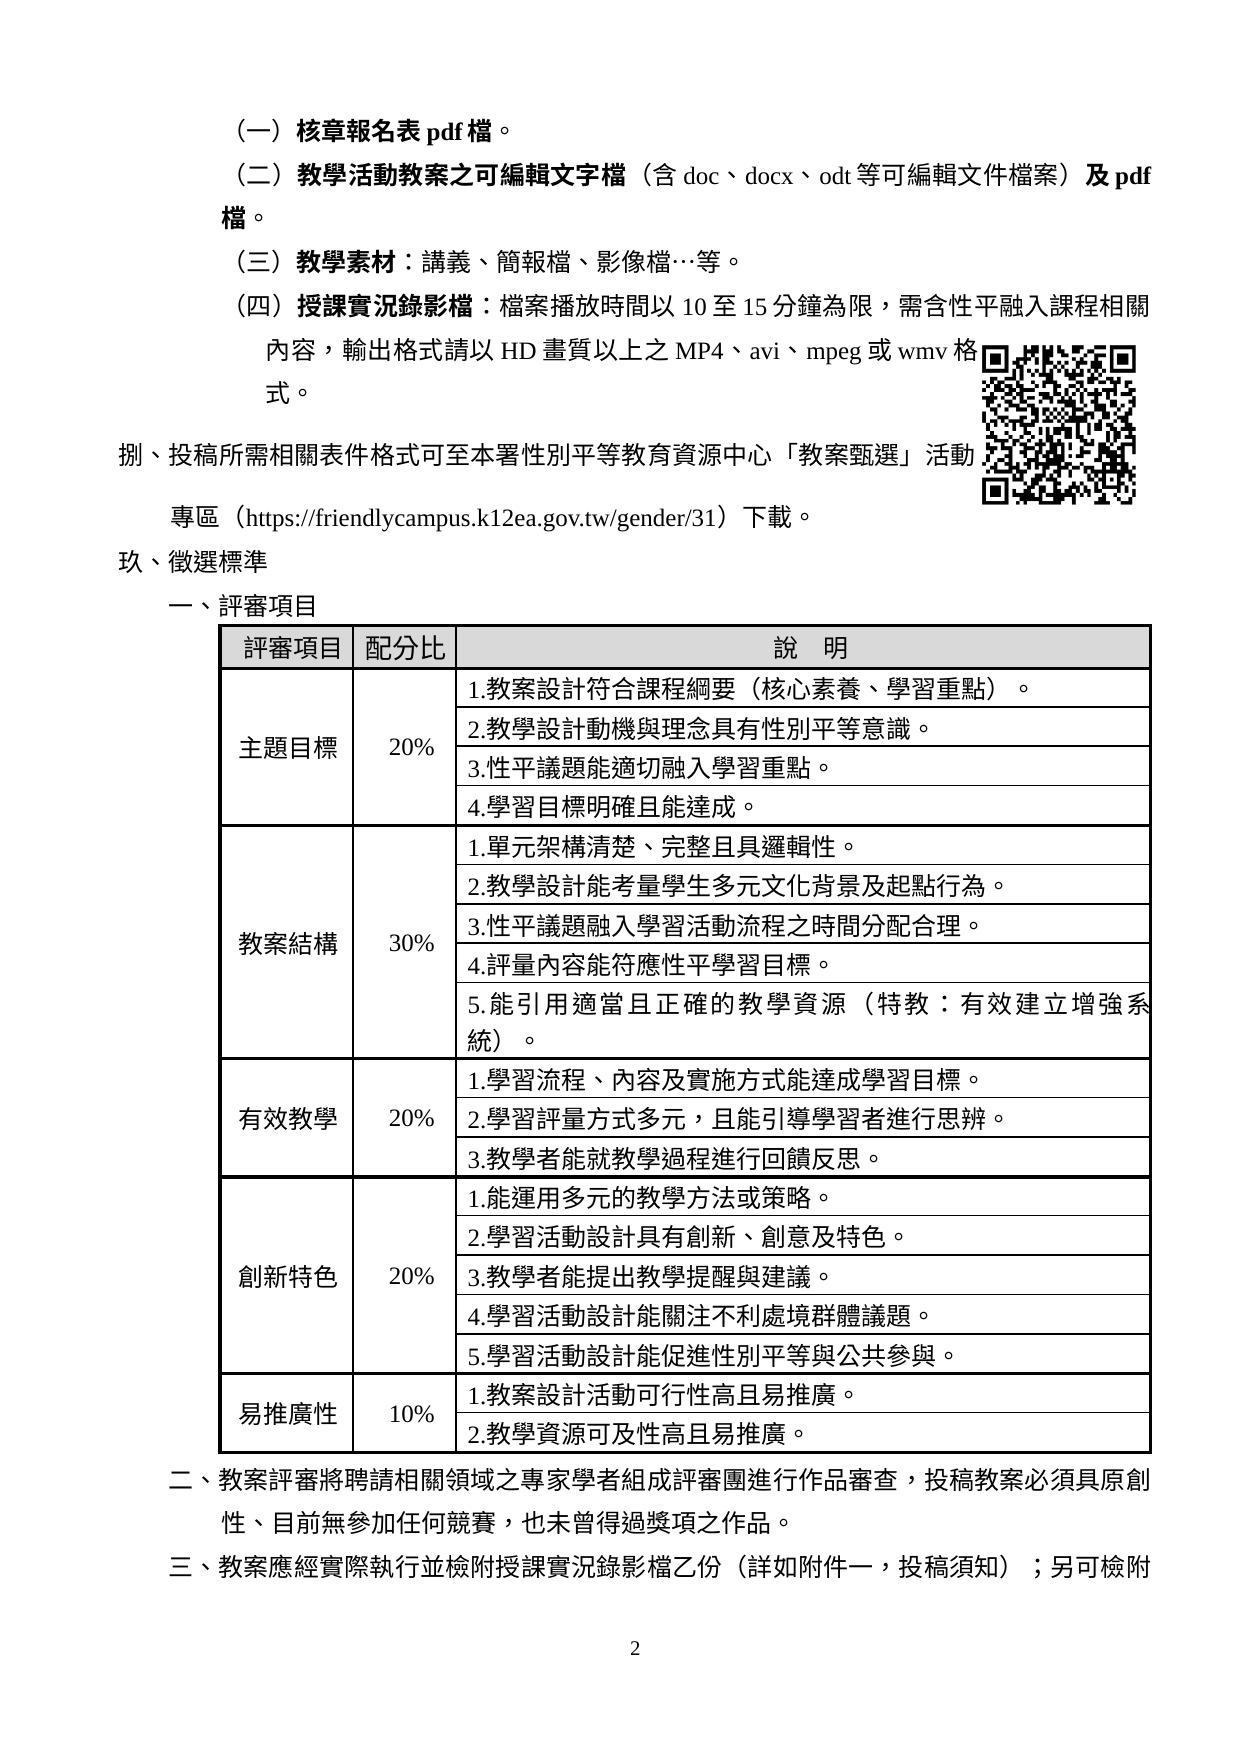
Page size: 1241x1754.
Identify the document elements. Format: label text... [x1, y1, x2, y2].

text （三）教學素材：講義、簡報檔、影像檔…等。 [221, 237, 1152, 280]
text （二）教學活動教案之可編輯文字檔（含doc、docx、odt等可編輯文件檔案）及pdf檔。 [221, 149, 1152, 237]
text 三、教案應經實際執行並檢附授課實況錄影檔乙份（詳如附件一，投稿須知）；另可檢附 [168, 1542, 1152, 1585]
text 一、評審項目 [118, 580, 1166, 624]
table_cell 主題目標 [222, 670, 352, 824]
table_cell 1.能運用多元的教學方法或策略。 [457, 1179, 1149, 1215]
table_cell 2.教學資源可及性高且易推廣。 [457, 1413, 1149, 1451]
table_cell 30% [354, 827, 455, 1057]
table_cell 10% [354, 1375, 455, 1451]
table_cell 20% [354, 670, 455, 824]
table_cell 4.學習活動設計能關注不利處境群體議題。 [457, 1295, 1149, 1333]
text （四）授課實況錄影檔：檔案播放時間以10至15分鐘為限，需含性平融入課程相關內容，輸出格式請以HD畫質以上之MP4、avi、mpeg或wmv格式。 [221, 280, 1152, 412]
table_header 配分比 [354, 627, 455, 667]
table_cell 教案結構 [222, 827, 352, 1057]
text 二、教案評審將聘請相關領域之專家學者組成評審團進行作品審查，投稿教案必須具原創性、目前無參加任何競賽，也未曾得過獎項之作品。 [168, 1454, 1152, 1542]
table_cell 3.性平議題融入學習活動流程之時間分配合理。 [457, 905, 1149, 942]
text 玖、徵選標準 [118, 537, 1152, 580]
table_cell 1.教案設計活動可行性高且易推廣。 [457, 1375, 1149, 1412]
table_cell 易推廣性 [222, 1375, 352, 1451]
table_header 說 明 [457, 627, 1149, 667]
table_cell 2.教學設計動機與理念具有性別平等意識。 [457, 708, 1149, 745]
table_cell 1.教案設計符合課程綱要（核心素養、學習重點）。 [457, 670, 1149, 706]
table_cell 3.性平議題能適切融入學習重點。 [457, 747, 1149, 785]
table_cell 1.學習流程、內容及實施方式能達成學習目標。 [457, 1060, 1149, 1097]
text 捌、投稿所需相關表件格式可至本署性別平等教育資源中心「教案甄選」活動專區（https://friendlycampus.k12ea.gov.tw/gender/31）下載。 [118, 412, 1152, 537]
table_cell 5.能引用適當且正確的教學資源（特教：有效建立增強系統）。 [457, 983, 1149, 1057]
table_cell 5.學習活動設計能促進性別平等與公共參與。 [457, 1335, 1149, 1372]
table_cell 4.學習目標明確且能達成。 [457, 786, 1149, 824]
table_cell 創新特色 [222, 1179, 352, 1372]
table_cell 3.教學者能提出教學提醒與建議。 [457, 1256, 1149, 1293]
table_cell 20% [354, 1179, 455, 1372]
text （一）核章報名表pdf檔。 [221, 105, 1152, 149]
table_cell 3.教學者能就教學過程進行回饋反思。 [457, 1138, 1149, 1175]
table_cell 20% [354, 1060, 455, 1175]
table_header 評審項目 [222, 627, 352, 667]
table_cell 有效教學 [222, 1060, 352, 1175]
table_cell 4.評量內容能符應性平學習目標。 [457, 944, 1149, 982]
table_cell 1.單元架構清楚、完整且具邏輯性。 [457, 827, 1149, 863]
table_cell 2.學習活動設計具有創新、創意及特色。 [457, 1216, 1149, 1254]
table_cell 2.學習評量方式多元，且能引導學習者進行思辨。 [457, 1098, 1149, 1136]
table_cell 2.教學設計能考量學生多元文化背景及起點行為。 [457, 865, 1149, 903]
